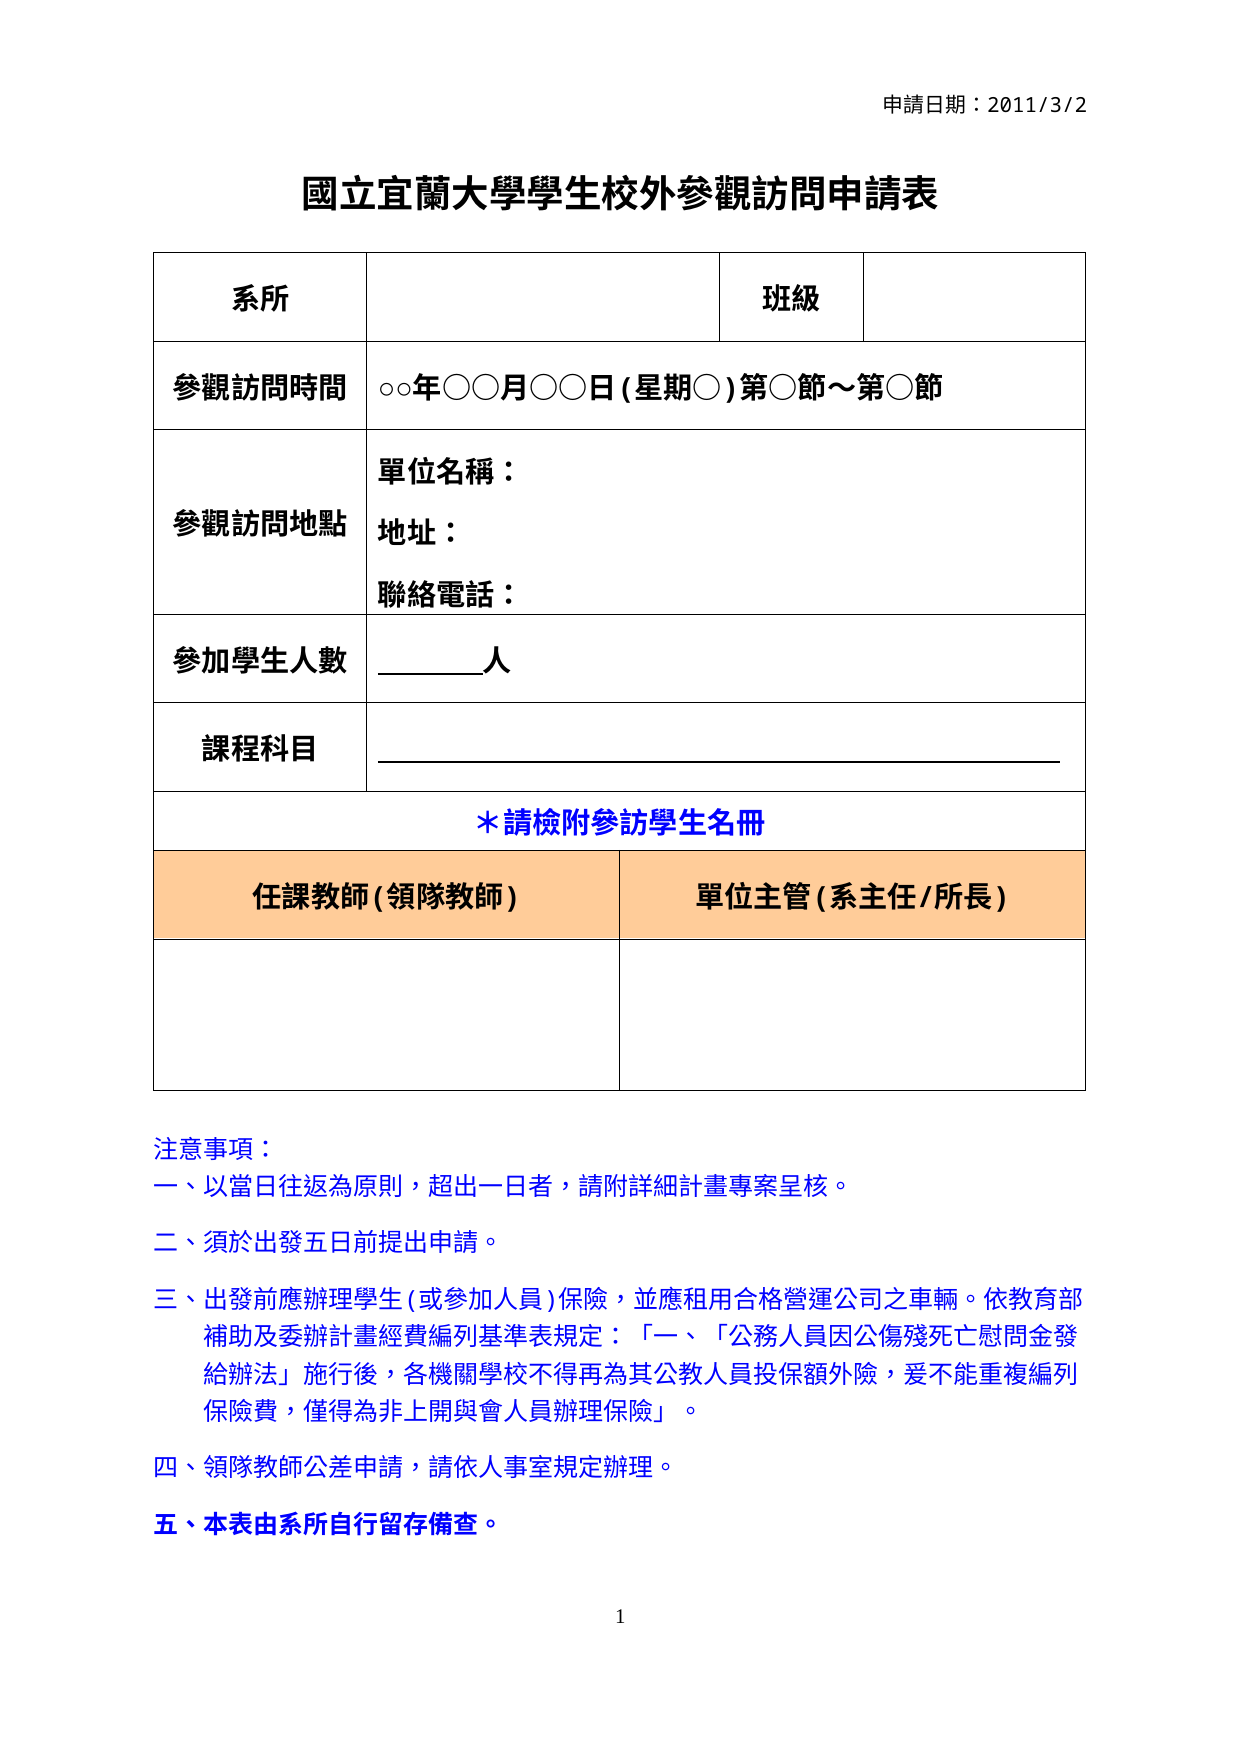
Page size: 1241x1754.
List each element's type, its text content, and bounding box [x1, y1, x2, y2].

text 五、本表由系所自行留存備查。 [153, 1503, 1087, 1541]
table_cell 參觀訪問時間 [154, 342, 366, 429]
table_cell ＊請檢附參訪學生名冊 [154, 792, 1085, 850]
table_cell [620, 940, 1085, 1089]
table_header 系所 [154, 253, 366, 341]
text 三、出發前應辦理學生(或參加人員)保險，並應租用合格營運公司之車輛。依教育部補助及委辦計畫經費編列基準表規定：「一、「公務人員因公傷殘死亡慰問金發給辦法」施行後，各機關學校不得再為其公教人員投保額外險，爰不能重複編列保險費，僅得為非上開與會人員辦理保險」。 [153, 1278, 1087, 1428]
table_cell 單位主管(系主任/所長) [620, 851, 1085, 938]
table_header 班級 [720, 253, 863, 341]
table_cell [367, 703, 1085, 791]
table_cell 單位名稱： 地址： 聯絡電話： [367, 430, 1085, 613]
table_cell 人 [367, 615, 1085, 702]
table_cell 參加學生人數 [154, 615, 366, 702]
text 二、須於出發五日前提出申請。 [153, 1222, 1087, 1259]
table_cell [154, 940, 619, 1089]
table_cell 任課教師(領隊教師) [154, 851, 619, 938]
text 一、以當日往返為原則，超出一日者，請附詳細計畫專案呈核。 [153, 1166, 1087, 1203]
table_cell ○○年○○月○○日(星期○)第○節～第○節 [367, 342, 1085, 429]
table_cell 課程科目 [154, 703, 366, 791]
table_header [864, 253, 1085, 341]
text 四、領隊教師公差申請，請依人事室規定辦理。 [153, 1447, 1087, 1484]
table_header [367, 253, 719, 341]
text 國立宜蘭大學學生校外參觀訪問申請表 [153, 177, 1087, 214]
table_cell 參觀訪問地點 [154, 430, 366, 613]
text 注意事項： [153, 1128, 1087, 1166]
